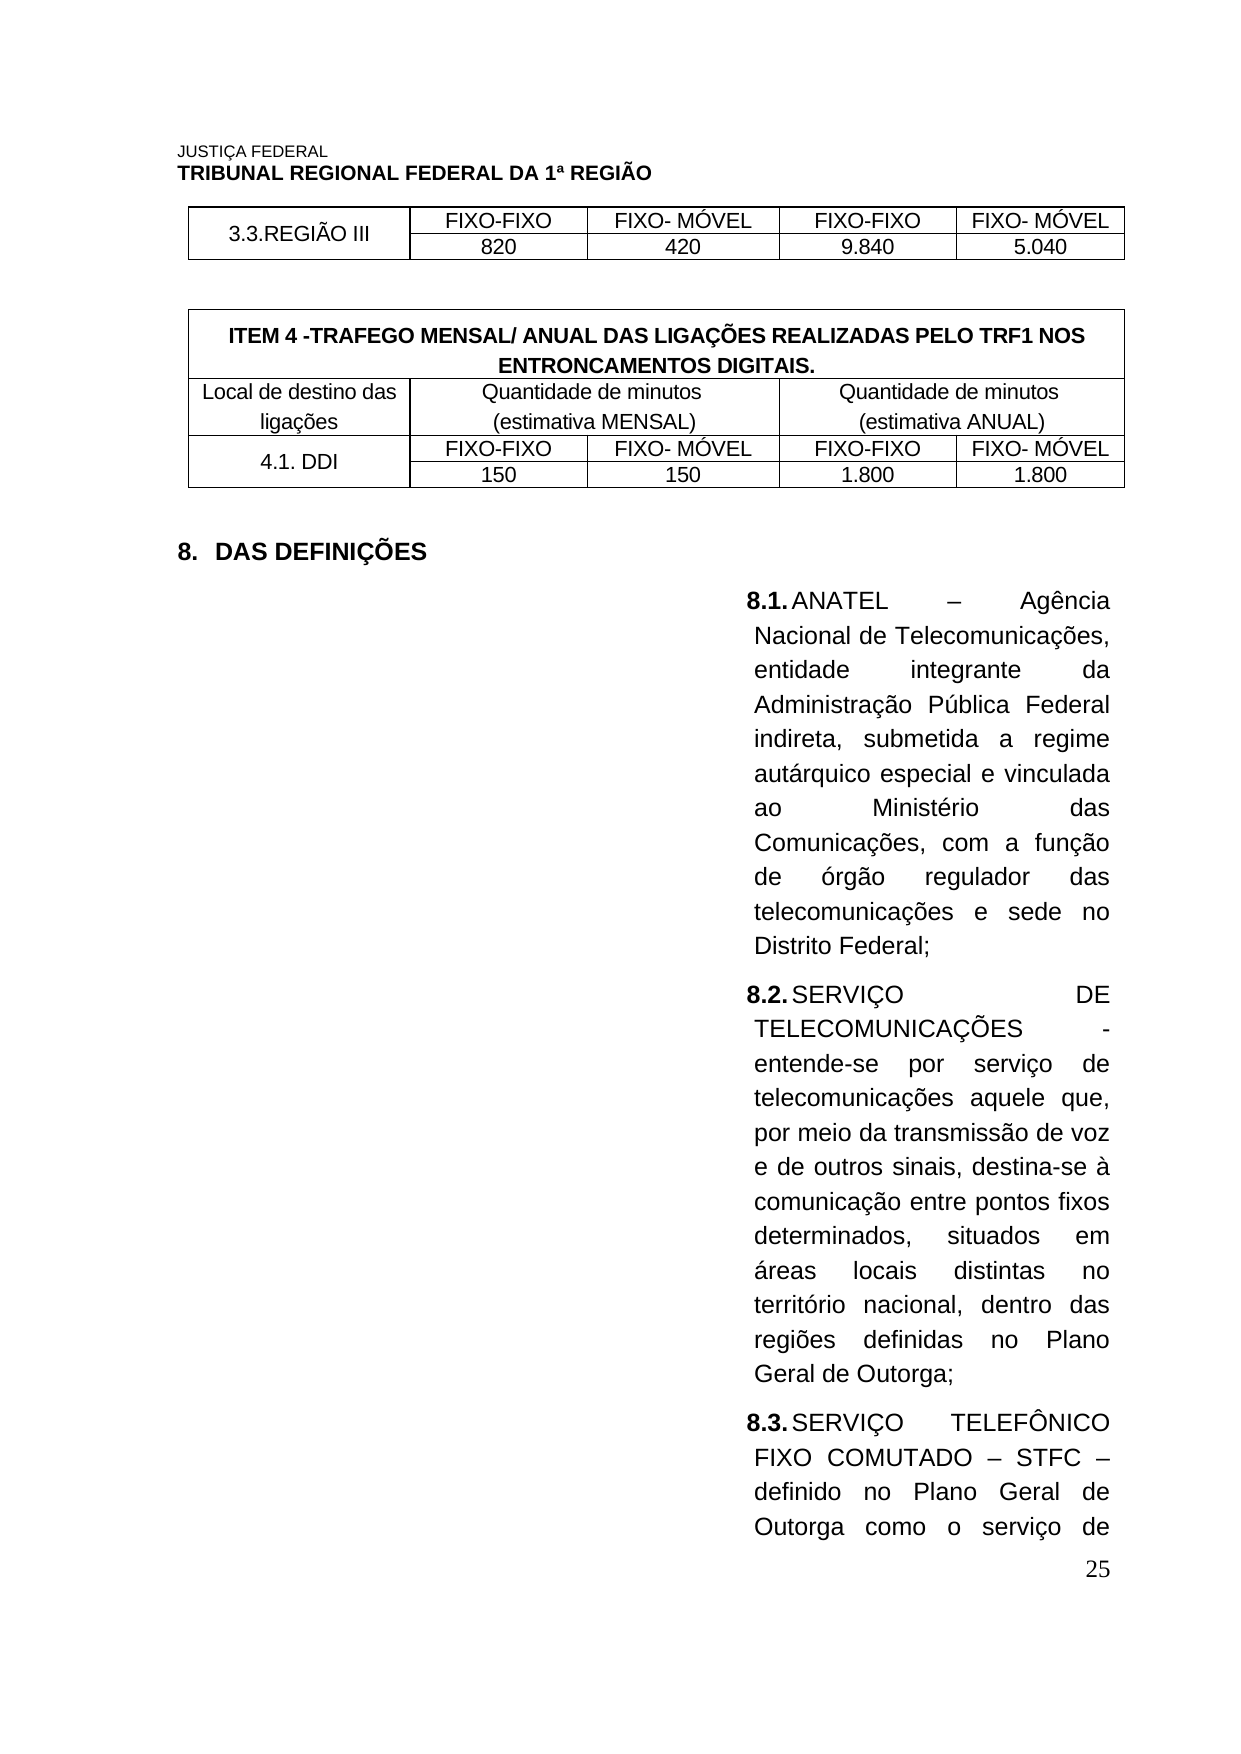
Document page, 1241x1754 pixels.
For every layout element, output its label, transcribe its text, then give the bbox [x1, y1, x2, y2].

list DAS DEFINIÇÕES [177, 537, 1110, 566]
table_cell FIXO- MÓVEL [957, 208, 1124, 233]
table_cell FIXO- MÓVEL [957, 436, 1124, 461]
list SERVIÇO DE TELECOMUNICAÇÕES - entende-se por serviço de telecomunicações aquele que, por meio da transmissão de voz e de outros sinais, destina-se à comunicação entre pontos fixos determinados, situados em áreas locais distintas no território nacional, dentro das regiões definidas no Plano Geral de Outorga; [985, 980, 1110, 1388]
table_header ITEM 4 -TRAFEGO MENSAL/ ANUAL DAS LIGAÇÕES REALIZADAS PELO TRF1 NOS ENTRONCAMENTOS DIGITAIS. [189, 310, 1124, 378]
table_cell 9.840 [780, 234, 956, 259]
table_cell 150 [411, 462, 587, 487]
table_cell 4.1. DDI [189, 436, 409, 487]
table_cell FIXO- MÓVEL [588, 436, 779, 461]
table_cell FIXO-FIXO [411, 436, 587, 461]
list SERVIÇO TELEFÔNICO FIXO COMUTADO – STFC – definido no Plano Geral de Outorga como o serviço de [709, 1408, 1110, 1541]
table_cell FIXO-FIXO [780, 436, 956, 461]
table_cell 3.3.REGIÃO III [189, 208, 409, 259]
table_cell 1.800 [957, 462, 1124, 487]
table_cell 1.800 [780, 462, 956, 487]
table_cell 420 [588, 234, 779, 259]
table_cell Quantidade de minutos (estimativa ANUAL) [780, 379, 1124, 434]
table_cell 820 [411, 234, 587, 259]
table_cell 150 [588, 462, 779, 487]
table_cell 5.040 [957, 234, 1124, 259]
table_cell Local de destino das ligações [189, 379, 409, 434]
table_cell FIXO-FIXO [411, 208, 587, 233]
list ANATEL – Agência Nacional de Telecomunicações, entidade integrante da Administração Pública Federal indireta, submetida a regime autárquico especial e vinculada ao Ministério das Comunicações, com a função de órgão regulador das telecomunicações e sede no Distrito Federal; [709, 586, 1110, 960]
table_cell Quantidade de minutos (estimativa MENSAL) [411, 379, 779, 434]
table_cell FIXO- MÓVEL [588, 208, 779, 233]
table_cell FIXO-FIXO [780, 208, 956, 233]
